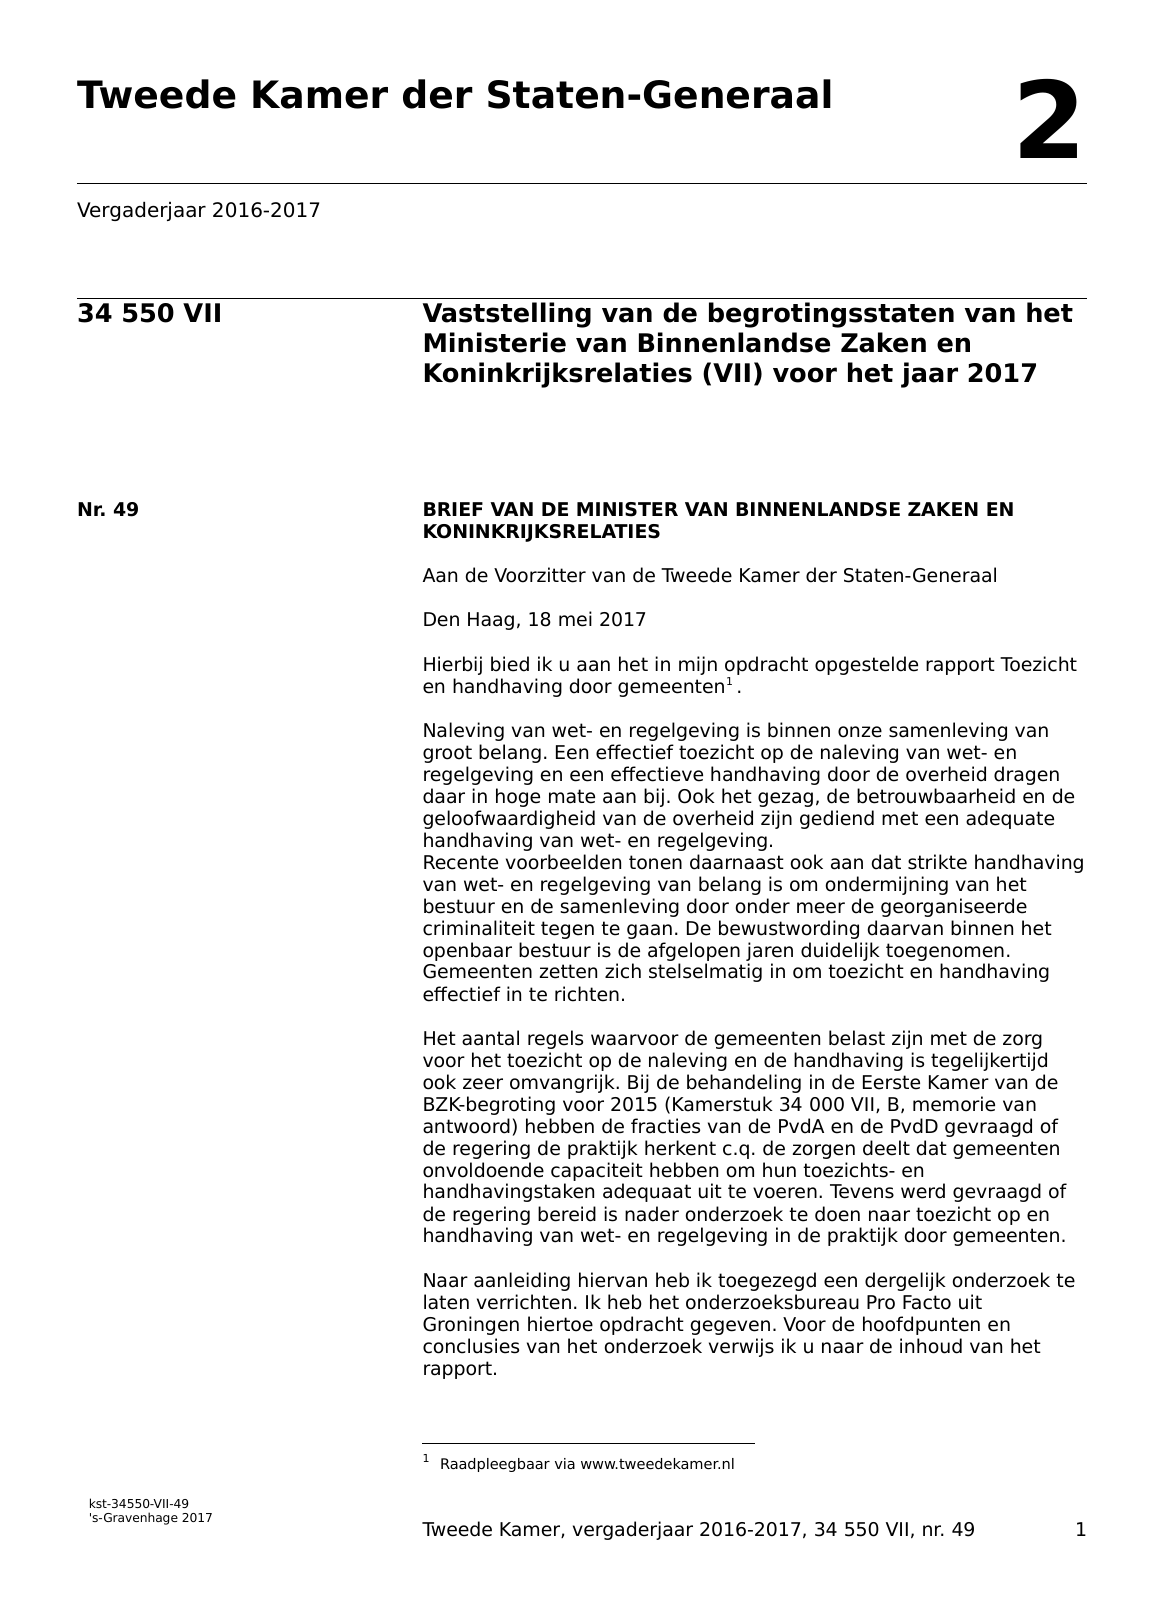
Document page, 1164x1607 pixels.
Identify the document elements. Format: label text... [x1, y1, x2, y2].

text Naleving van wet- en regelgeving is binnen onze samenleving van groot belang. Een effectief toezicht op de naleving van wet- en regelgeving en een effectieve handhaving door de overheid dragen daar in hoge mate aan bij. Ook het gezag, de betrouwbaarheid en de geloofwaardigheid van de overheid zijn gediend met een adequate handhaving van wet- en regelgeving. [422, 720, 1087, 852]
text 's-Gravenhage 2017 [88, 1511, 323, 1525]
text Het aantal regels waarvoor de gemeenten belast zijn met de zorg voor het toezicht op de naleving en de handhaving is tegelijkertijd ook zeer omvangrijk. Bij de behandeling in de Eerste Kamer van de BZK-begroting voor 2015 (Kamerstuk 34 000 VII, B, memorie van antwoord) hebben de fracties van de PvdA en de PvdD gevraagd of de regering de praktijk herkent c.q. de zorgen deelt dat gemeenten onvoldoende capaciteit hebben om hun toezichts- en handhavingstaken adequaat uit te voeren. Tevens werd gevraagd of de regering bereid is nader onderzoek te doen naar toezicht op en handhaving van wet- en regelgeving in de praktijk door gemeenten. [422, 1028, 1087, 1247]
text Recente voorbeelden tonen daarnaast ook aan dat strikte handhaving van wet- en regelgeving van belang is om ondermijning van het bestuur en de samenleving door onder meer de georganiseerde criminaliteit tegen te gaan. De bewustwording daarvan binnen het openbaar bestuur is de afgelopen jaren duidelijk toegenomen. Gemeenten zetten zich stelselmatig in om toezicht en handhaving effectief in te richten. [422, 852, 1087, 1005]
table_header 2 [886, 59, 1087, 183]
text Raadpleegbaar via www.tweedekamer.nl [422, 1452, 1087, 1474]
text Naar aanleiding hiervan heb ik toegezegd een dergelijk onderzoek te laten verrichten. Ik heb het onderzoeksbureau Pro Facto uit Groningen hiertoe opdracht gegeven. Voor de hoofdpunten en conclusies van het onderzoek verwijs ik u naar de inhoud van het rapport. [422, 1269, 1087, 1379]
subtitle Nr. 49 BRIEF VAN DE MINISTER VAN BINNENLANDSE ZAKEN EN KONINKRIJKSRELATIES [77, 499, 1087, 543]
subtitle 34 550 VII Vaststelling van de begrotingsstaten van het Ministerie van Binnenlandse Zaken en Koninkrijksrelaties (VII) voor het jaar 2017 [77, 299, 1087, 388]
table_header Tweede Kamer der Staten-Generaal [77, 59, 886, 183]
table_cell Vergaderjaar 2016-2017 [77, 184, 1087, 298]
text kst-34550-VII-49 [88, 1497, 323, 1511]
text Den Haag, 18 mei 2017 [422, 609, 1087, 631]
text Aan de Voorzitter van de Tweede Kamer der Staten-Generaal [422, 565, 1087, 587]
text Hierbij bied ik u aan het in mijn opdracht opgestelde rapport Toezicht en handhaving door gemeenten. [422, 653, 1087, 697]
